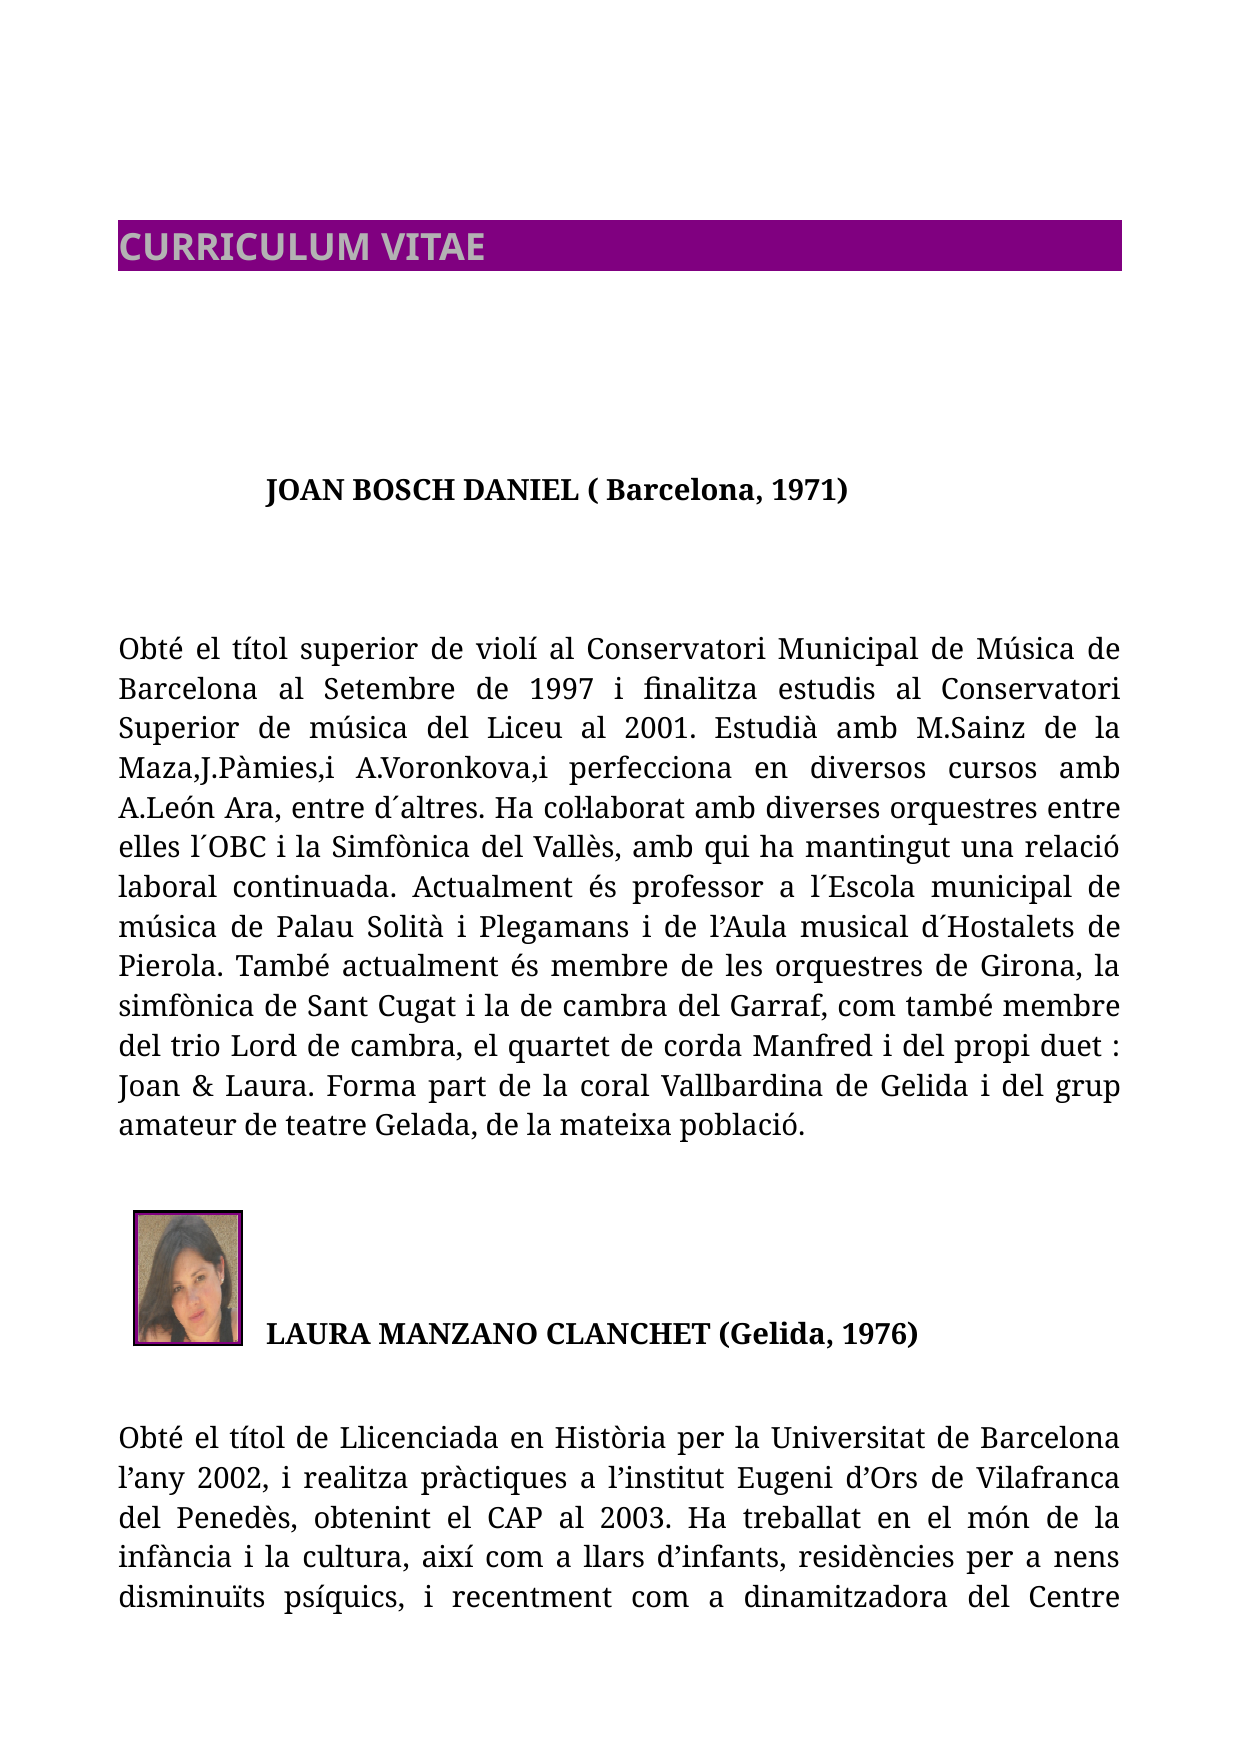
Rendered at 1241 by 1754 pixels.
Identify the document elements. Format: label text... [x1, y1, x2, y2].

text Obté el títol superior de violí al Conservatori Municipal de Música de Barcelona al Setembre de 1997 i finalitza estudis al Conservatori Superior de música del Liceu al 2001. Estudià amb M.Sainz de la Maza,J.Pàmies,i A.Voronkova,i perfecciona en diversos cursos amb A.León Ara, entre d´altres. Ha col·laborat amb diverses orquestres entre elles l´OBC i la Simfònica del Vallès, amb qui ha mantingut una relació laboral continuada. Actualment és professor a l´Escola municipal de música de Palau Solità i Plegamans i de l’Aula musical d´Hostalets de Pierola. També actualment és membre de les orquestres de Girona, la simfònica de Sant Cugat i la de cambra del Garraf, com també membre del trio Lord de cambra, el quartet de corda Manfred i del propi duet : Joan & Laura. Forma part de la coral Vallbardina de Gelida i del grup amateur de teatre Gelada, de la mateixa població. [118, 628, 1122, 1144]
text JOAN BOSCH DANIEL ( Barcelona, 1971) [118, 469, 1122, 549]
text CURRICULUM VITAE [118, 220, 1122, 271]
text Obté el títol de Llicenciada en Història per la Universitat de Barcelona l’any 2002, i realitza pràctiques a l’institut Eugeni d’Ors de Vilafranca del Penedès, obtenint el CAP al 2003. Ha treballat en el món de la infància i la cultura, així com a llars d’infants, residències per a nens disminuïts psíquics, i recentment com a dinamitzadora del Centre [118, 1418, 1122, 1616]
picture [138, 1215, 238, 1342]
text LAURA MANZANO CLANCHET (Gelida, 1976) [118, 1313, 1122, 1353]
